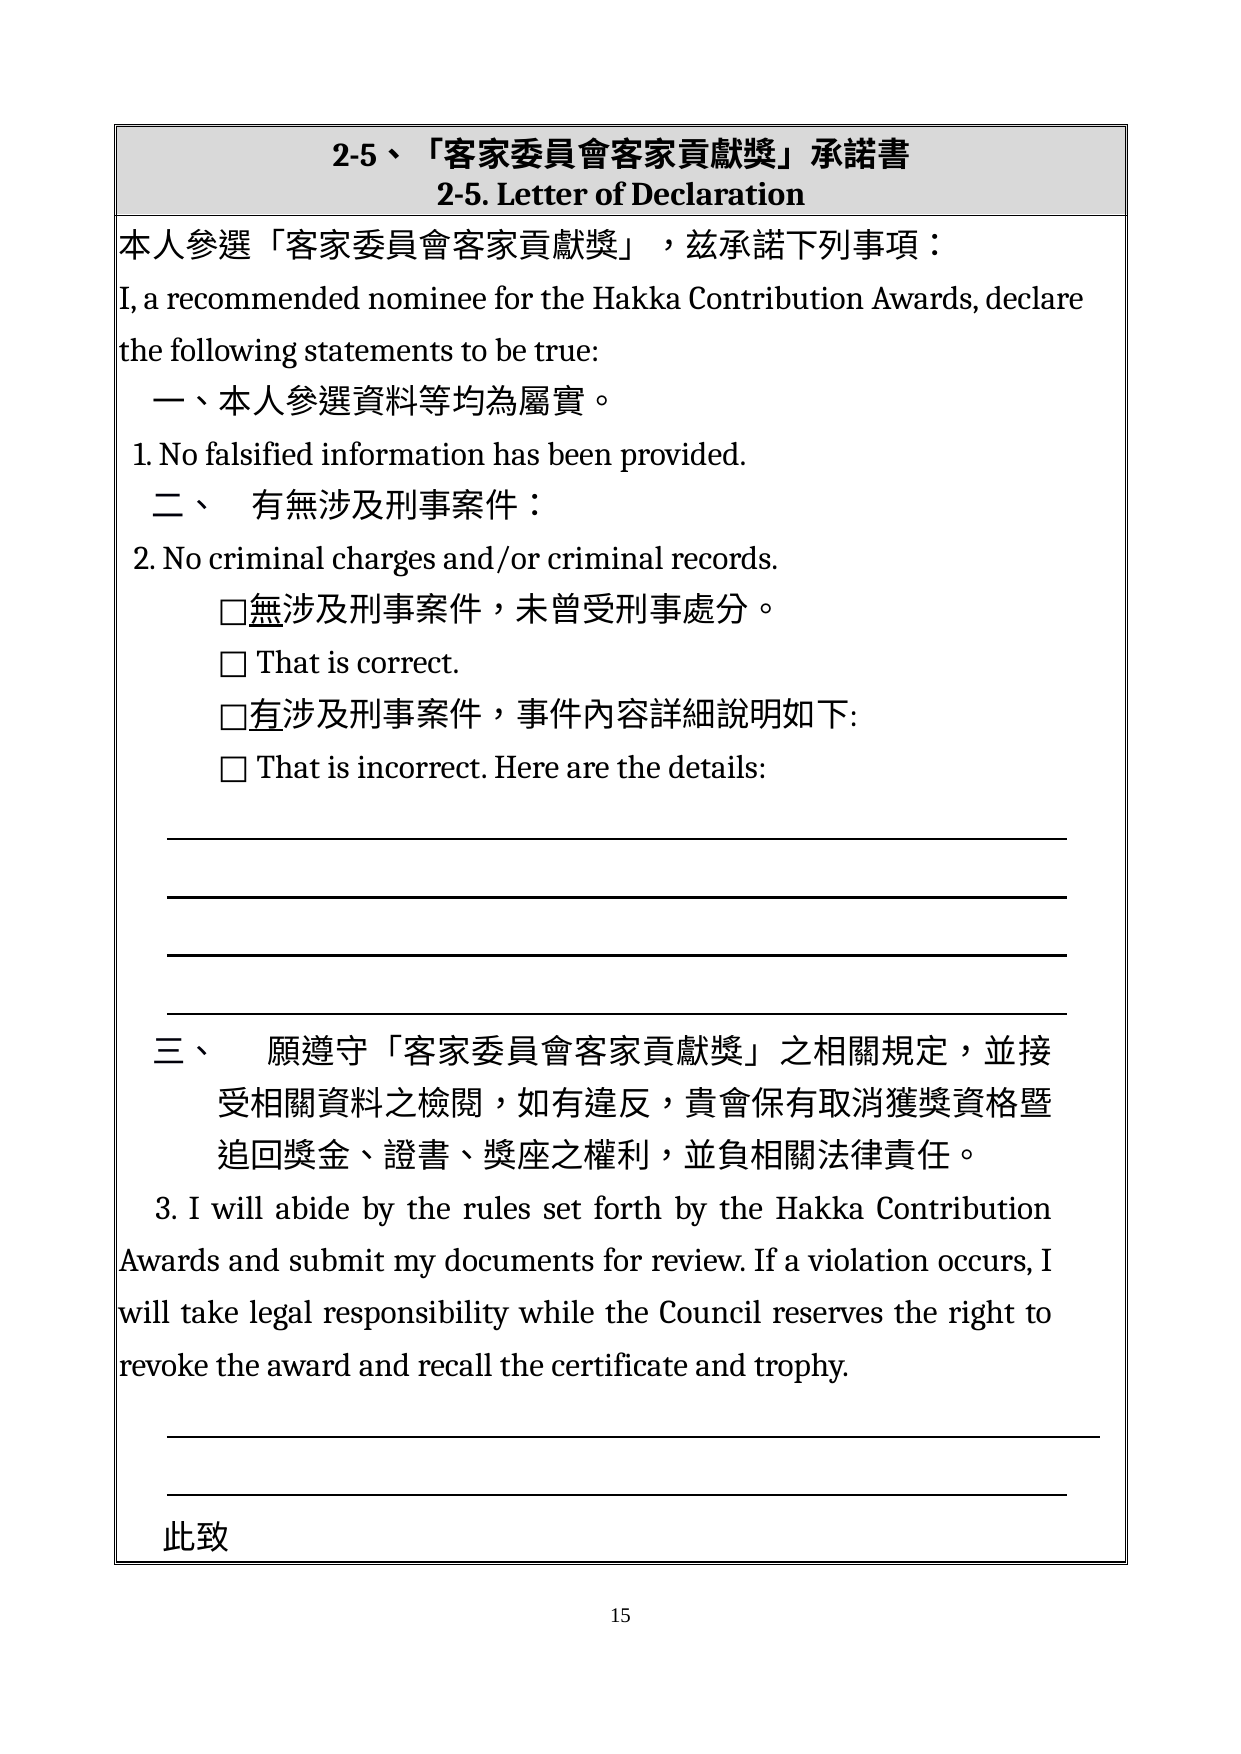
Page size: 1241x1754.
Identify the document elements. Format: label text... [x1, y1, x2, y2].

table_cell 本人參選「客家委員會客家貢獻獎」，兹承諾下列事項： I, a recommended nominee for the Hakka Contribution Awards, declare the following statements to be true: 一、本人參選資料等均為屬實。 1. No falsified information has been provided. 有無涉及刑事案件： 2. No criminal charges and/or criminal records. □無涉及刑事案件，未曾受刑事處分。 □ That is correct. □有涉及刑事案件，事件內容詳細說明如下: □ That is incorrect. Here are the details: 願遵守「客家委員會客家貢獻獎」之相關規定，並接受相關資料之檢閱，如有違反，貴會保有取消獲獎資格暨追回獎金、證書、獎座之權利，並負相關法律責任。 3. I will abide by the rules set forth by the Hakka Contribution Awards and submit my documents for review. If a violation occurs, I will take legal responsibility while the Council reserves the right to revoke the award and recall the certificate and trophy. 此致 [117, 216, 1125, 1561]
table_header 2-5、「客家委員會客家貢獻獎」承諾書 2-5. Letter of Declaration [117, 127, 1125, 214]
